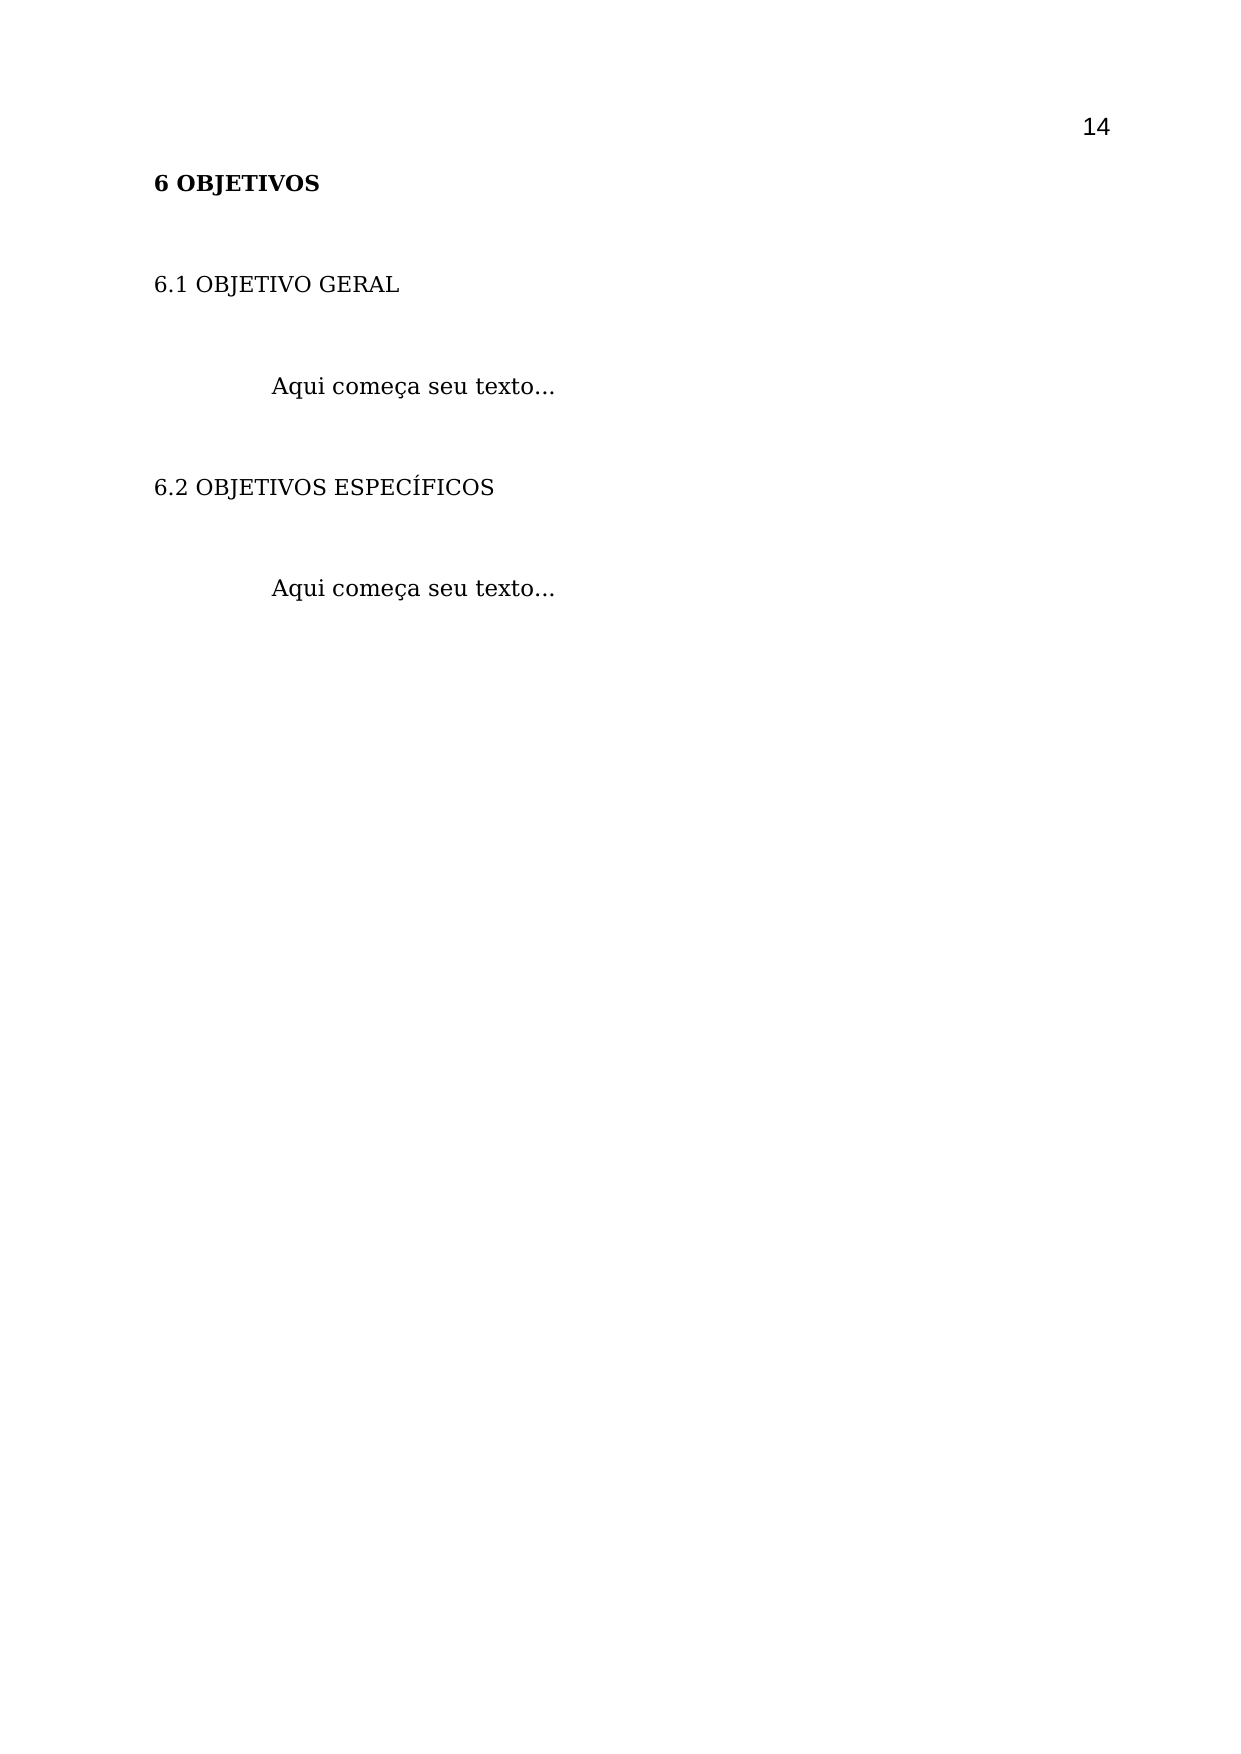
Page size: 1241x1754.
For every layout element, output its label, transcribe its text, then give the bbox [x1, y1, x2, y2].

text 6.1 Objetivo geral [153, 272, 1110, 298]
text 6.2 Objetivos específicos [153, 475, 1110, 500]
text Aqui começa seu texto... [153, 575, 1110, 602]
text Aqui começa seu texto... [153, 373, 1110, 400]
text 6 objetivos [153, 171, 1110, 197]
